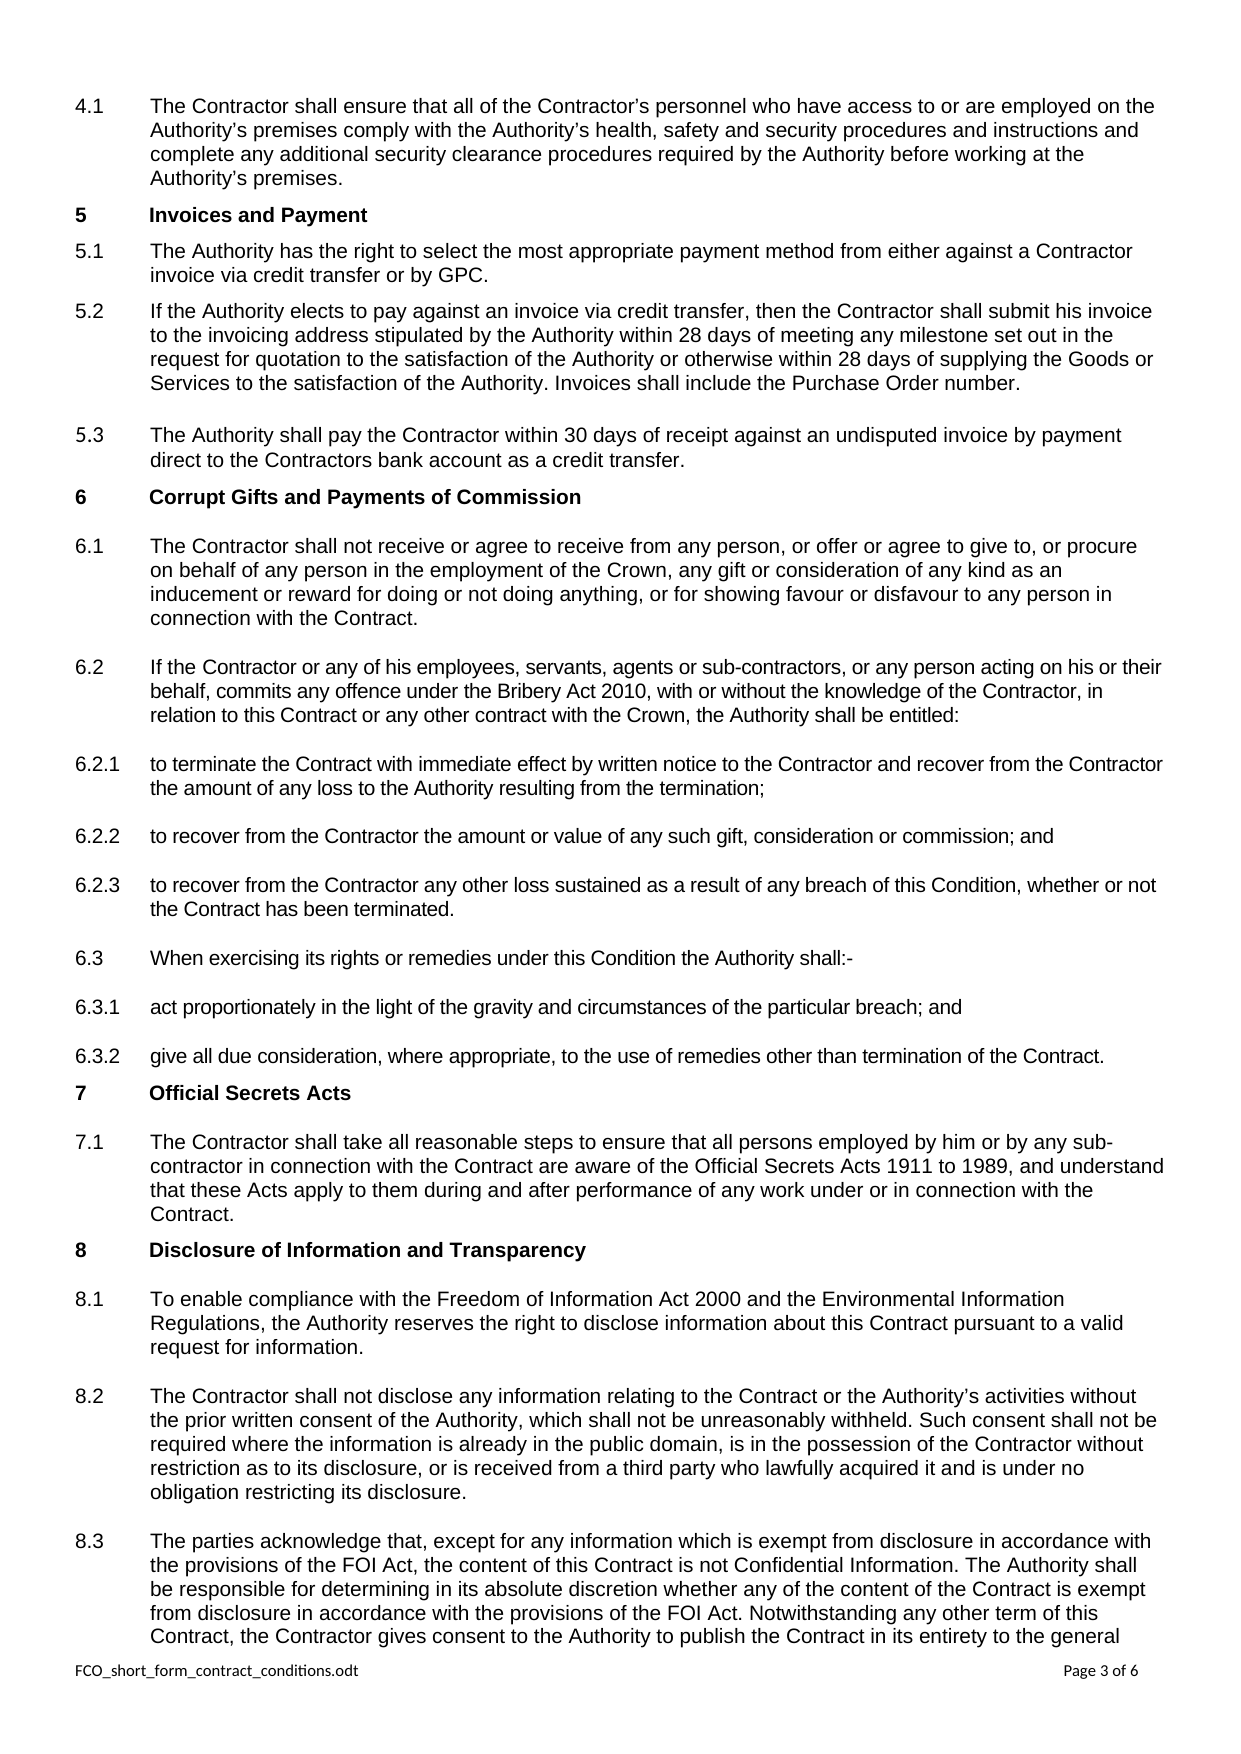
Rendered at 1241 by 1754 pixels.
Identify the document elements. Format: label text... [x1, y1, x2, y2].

list The Authority shall pay the Contractor within 30 days of receipt against an undisputed invoice by payment direct to the Contractors bank account as a credit transfer. [75, 420, 1165, 472]
text 5.1 The Authority has the right to select the most appropriate payment method from either against a Contractor invoice via credit transfer or by GPC. [75, 239, 1165, 287]
text 6.3.1 act proportionately in the light of the gravity and circumstances of the particular breach; and [75, 995, 1165, 1019]
list Official Secrets Acts [75, 1081, 1165, 1104]
text 8.1 To enable compliance with the Freedom of Information Act 2000 and the Environmental Information Regulations, the Authority reserves the right to disclose information about this Contract pursuant to a valid request for information. [75, 1287, 1165, 1359]
text 8.2 The Contractor shall not disclose any information relating to the Contract or the Authority’s activities without the prior written consent of the Authority, which shall not be unreasonably withheld. Such consent shall not be required where the information is already in the public domain, is in the possession of the Contractor without restriction as to its disclosure, or is received from a third party who lawfully acquired it and is under no obligation restricting its disclosure. [75, 1384, 1165, 1503]
text 8.3 The parties acknowledge that, except for any information which is exempt from disclosure in accordance with the provisions of the FOI Act, the content of this Contract is not Confidential Information. The Authority shall be responsible for determining in its absolute discretion whether any of the content of the Contract is exempt from disclosure in accordance with the provisions of the FOI Act. Notwithstanding any other term of this Contract, the Contractor gives consent to the Authority to publish the Contract in its entirety to the general [75, 1528, 1165, 1648]
list Corrupt Gifts and Payments of Commission [75, 485, 1165, 509]
text 6.2.2 to recover from the Contractor the amount or value of any such gift, consideration or commission; and [75, 824, 1165, 848]
text 4.1 The Contractor shall ensure that all of the Contractor’s personnel who have access to or are employed on the Authority’s premises comply with the Authority’s health, safety and security procedures and instructions and complete any additional security clearance procedures required by the Authority before working at the Authority’s premises. [75, 94, 1165, 190]
text 7.1 The Contractor shall take all reasonable steps to ensure that all persons employed by him or by any sub-contractor in connection with the Contract are aware of the Official Secrets Acts 1911 to 1989, and understand that these Acts apply to them during and after performance of any work under or in connection with the Contract. [75, 1129, 1165, 1225]
text 6.2 If the Contractor or any of his employees, servants, agents or sub-contractors, or any person acting on his or their behalf, commits any offence under the Bribery Act 2010, with or without the knowledge of the Contractor, in relation to this Contract or any other contract with the Crown, the Authority shall be entitled: [75, 654, 1165, 726]
text 6.1 The Contractor shall not receive or agree to receive from any person, or offer or agree to give to, or procure on behalf of any person in the employment of the Crown, any gift or consideration of any kind as an inducement or reward for doing or not doing anything, or for showing favour or disfavour to any person in connection with the Contract. [75, 534, 1165, 629]
text 6.2.3 to recover from the Contractor any other loss sustained as a result of any breach of this Condition, whether or not the Contract has been terminated. [75, 873, 1165, 921]
text 6.2.1 to terminate the Contract with immediate effect by written notice to the Contractor and recover from the Contractor the amount of any loss to the Authority resulting from the termination; [75, 751, 1165, 799]
text 6.3.2 give all due consideration, where appropriate, to the use of remedies other than termination of the Contract. [75, 1044, 1165, 1068]
text 5.2 If the Authority elects to pay against an invoice via credit transfer, then the Contractor shall submit his invoice to the invoicing address stipulated by the Authority within 28 days of meeting any milestone set out in the request for quotation to the satisfaction of the Authority or otherwise within 28 days of supplying the Goods or Services to the satisfaction of the Authority. Invoices shall include the Purchase Order number. [75, 299, 1165, 395]
list Disclosure of Information and Transparency [75, 1238, 1165, 1262]
text 6.3 When exercising its rights or remedies under this Condition the Authority shall:- [75, 946, 1165, 970]
list Invoices and Payment [75, 202, 1165, 226]
